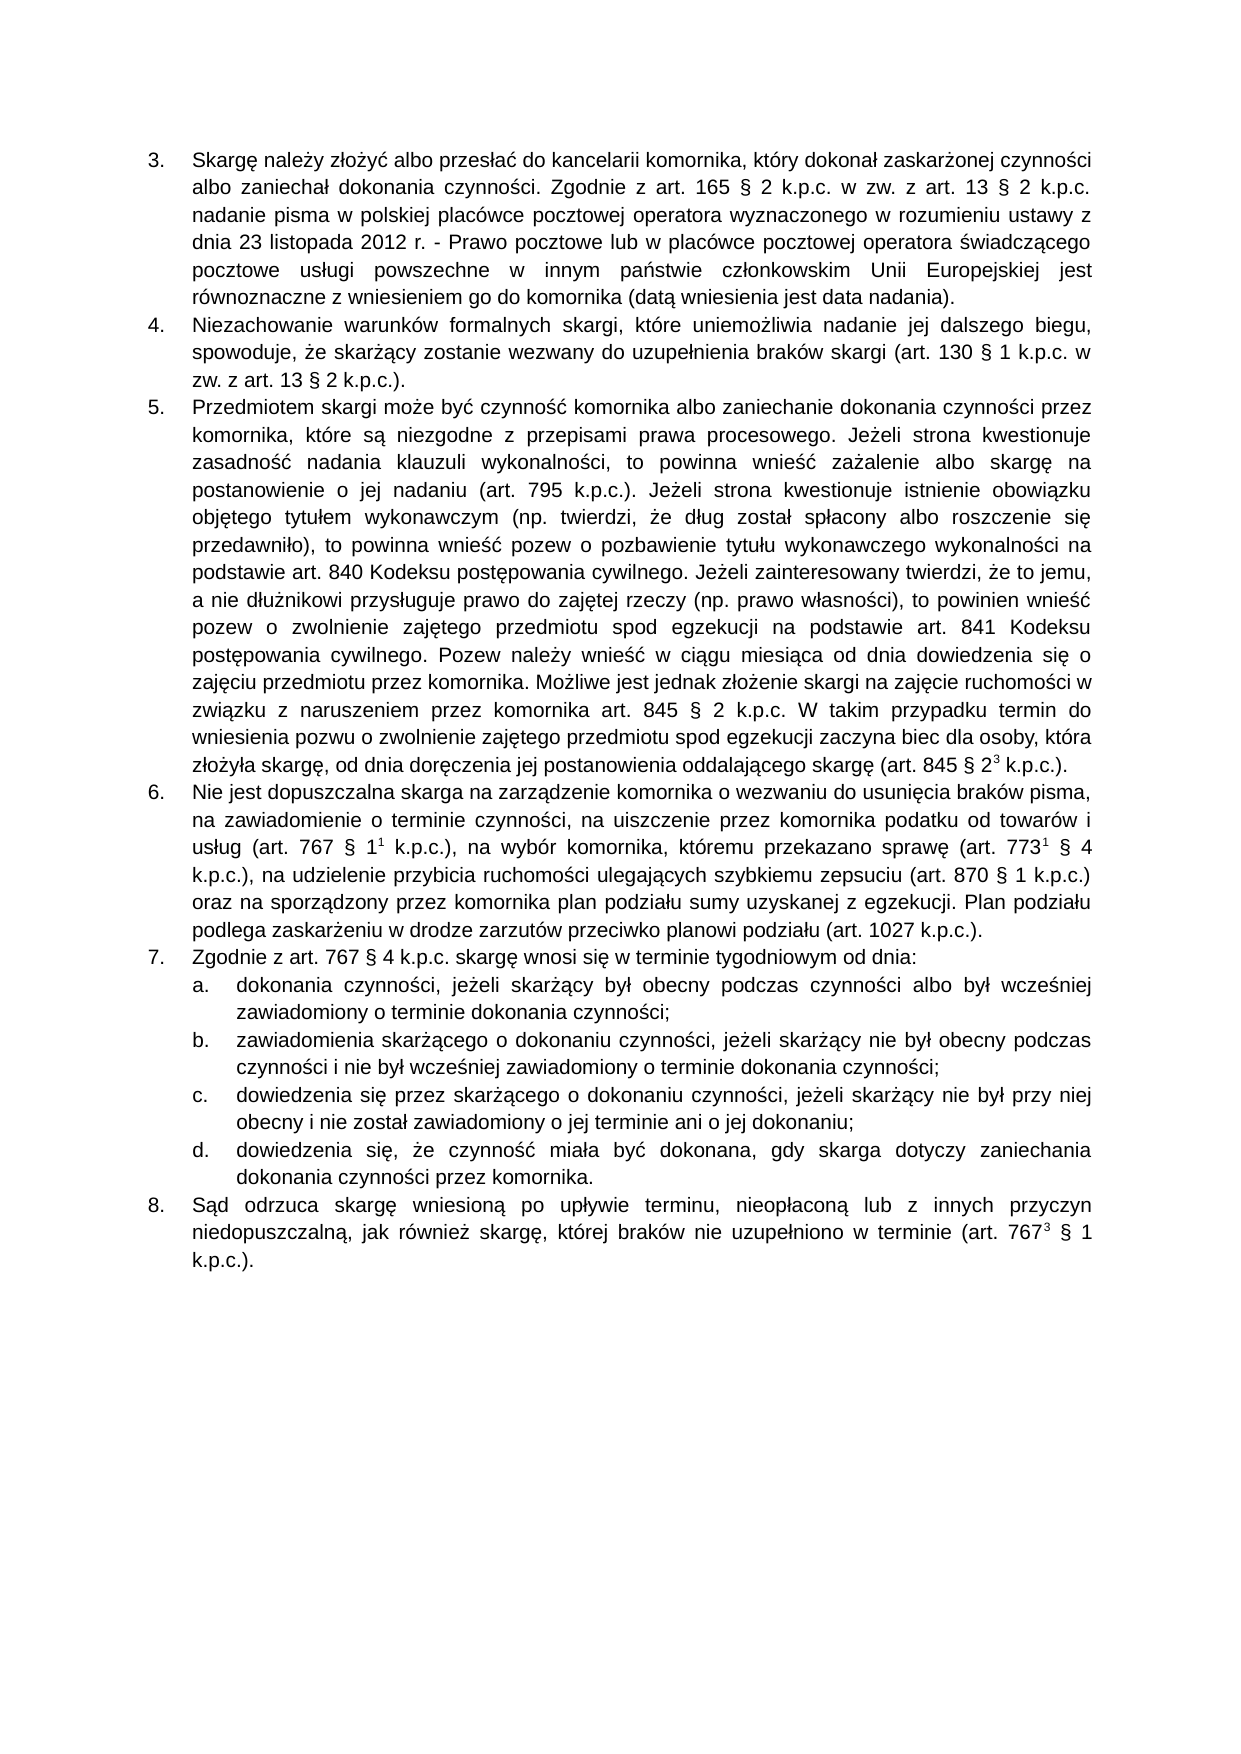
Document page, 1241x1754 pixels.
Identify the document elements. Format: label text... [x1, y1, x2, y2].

text 7. Zgodnie z art. 767 § 4 k.p.c. skargę wnosi się w terminie tygodniowym od dnia: [148, 945, 1093, 969]
text b. zawiadomienia skarżącego o dokonaniu czynności, jeżeli skarżący nie był obecny podczas czynności i nie był wcześniej zawiadomiony o terminie dokonania czynności; [192, 1028, 1093, 1079]
text 5. Przedmiotem skargi może być czynność komornika albo zaniechanie dokonania czynności przez komornika, które są niezgodne z przepisami prawa procesowego. Jeżeli strona kwestionuje zasadność nadania klauzuli wykonalności, to powinna wnieść zażalenie albo skargę na postanowienie o jej nadaniu (art. 795 k.p.c.). Jeżeli strona kwestionuje istnienie obowiązku objętego tytułem wykonawczym (np. twierdzi, że dług został spłacony albo roszczenie się przedawniło), to powinna wnieść pozew o pozbawienie tytułu wykonawczego wykonalności na podstawie art. 840 Kodeksu postępowania cywilnego. Jeżeli zainteresowany twierdzi, że to jemu, a nie dłużnikowi przysługuje prawo do zajętej rzeczy (np. prawo własności), to powinien wnieść pozew o zwolnienie zajętego przedmiotu spod egzekucji na podstawie art. 841 Kodeksu postępowania cywilnego. Pozew należy wnieść w ciągu miesiąca od dnia dowiedzenia się o zajęciu przedmiotu przez komornika. Możliwe jest jednak złożenie skargi na zajęcie ruchomości w związku z naruszeniem przez komornika art. 845 § 2 k.p.c. W takim przypadku termin do wniesienia pozwu o zwolnienie zajętego przedmiotu spod egzekucji zaczyna biec dla osoby, która złożyła skargę, od dnia doręczenia jej postanowienia oddalającego skargę (art. 845 § 23 k.p.c.). [148, 395, 1093, 777]
text 3. Skargę należy złożyć albo przesłać do kancelarii komornika, który dokonał zaskarżonej czynności albo zaniechał dokonania czynności. Zgodnie z art. 165 § 2 k.p.c. w zw. z art. 13 § 2 k.p.c. nadanie pisma w polskiej placówce pocztowej operatora wyznaczonego w rozumieniu ustawy z dnia 23 listopada 2012 r. - Prawo pocztowe lub w placówce pocztowej operatora świadczącego pocztowe usługi powszechne w innym państwie członkowskim Unii Europejskiej jest równoznaczne z wniesieniem go do komornika (datą wniesienia jest data nadania). [148, 148, 1093, 309]
text 6. Nie jest dopuszczalna skarga na zarządzenie komornika o wezwaniu do usunięcia braków pisma, na zawiadomienie o terminie czynności, na uiszczenie przez komornika podatku od towarów i usług (art. 767 § 11 k.p.c.), na wybór komornika, któremu przekazano sprawę (art. 7731 § 4 k.p.c.), na udzielenie przybicia ruchomości ulegających szybkiemu zepsuciu (art. 870 § 1 k.p.c.) oraz na sporządzony przez komornika plan podziału sumy uzyskanej z egzekucji. Plan podziału podlega zaskarżeniu w drodze zarzutów przeciwko planowi podziału (art. 1027 k.p.c.). [148, 780, 1093, 942]
text 8. Sąd odrzuca skargę wniesioną po upływie terminu, nieopłaconą lub z innych przyczyn niedopuszczalną, jak również skargę, której braków nie uzupełniono w terminie (art. 7673 § 1 k.p.c.). [148, 1193, 1093, 1272]
text d. dowiedzenia się, że czynność miała być dokonana, gdy skarga dotyczy zaniechania dokonania czynności przez komornika. [192, 1138, 1093, 1189]
text a. dokonania czynności, jeżeli skarżący był obecny podczas czynności albo był wcześniej zawiadomiony o terminie dokonania czynności; [192, 973, 1093, 1024]
text c. dowiedzenia się przez skarżącego o dokonaniu czynności, jeżeli skarżący nie był przy niej obecny i nie został zawiadomiony o jej terminie ani o jej dokonaniu; [192, 1083, 1093, 1134]
text 4. Niezachowanie warunków formalnych skargi, które uniemożliwia nadanie jej dalszego biegu, spowoduje, że skarżący zostanie wezwany do uzupełnienia braków skargi (art. 130 § 1 k.p.c. w zw. z art. 13 § 2 k.p.c.). [148, 313, 1093, 392]
